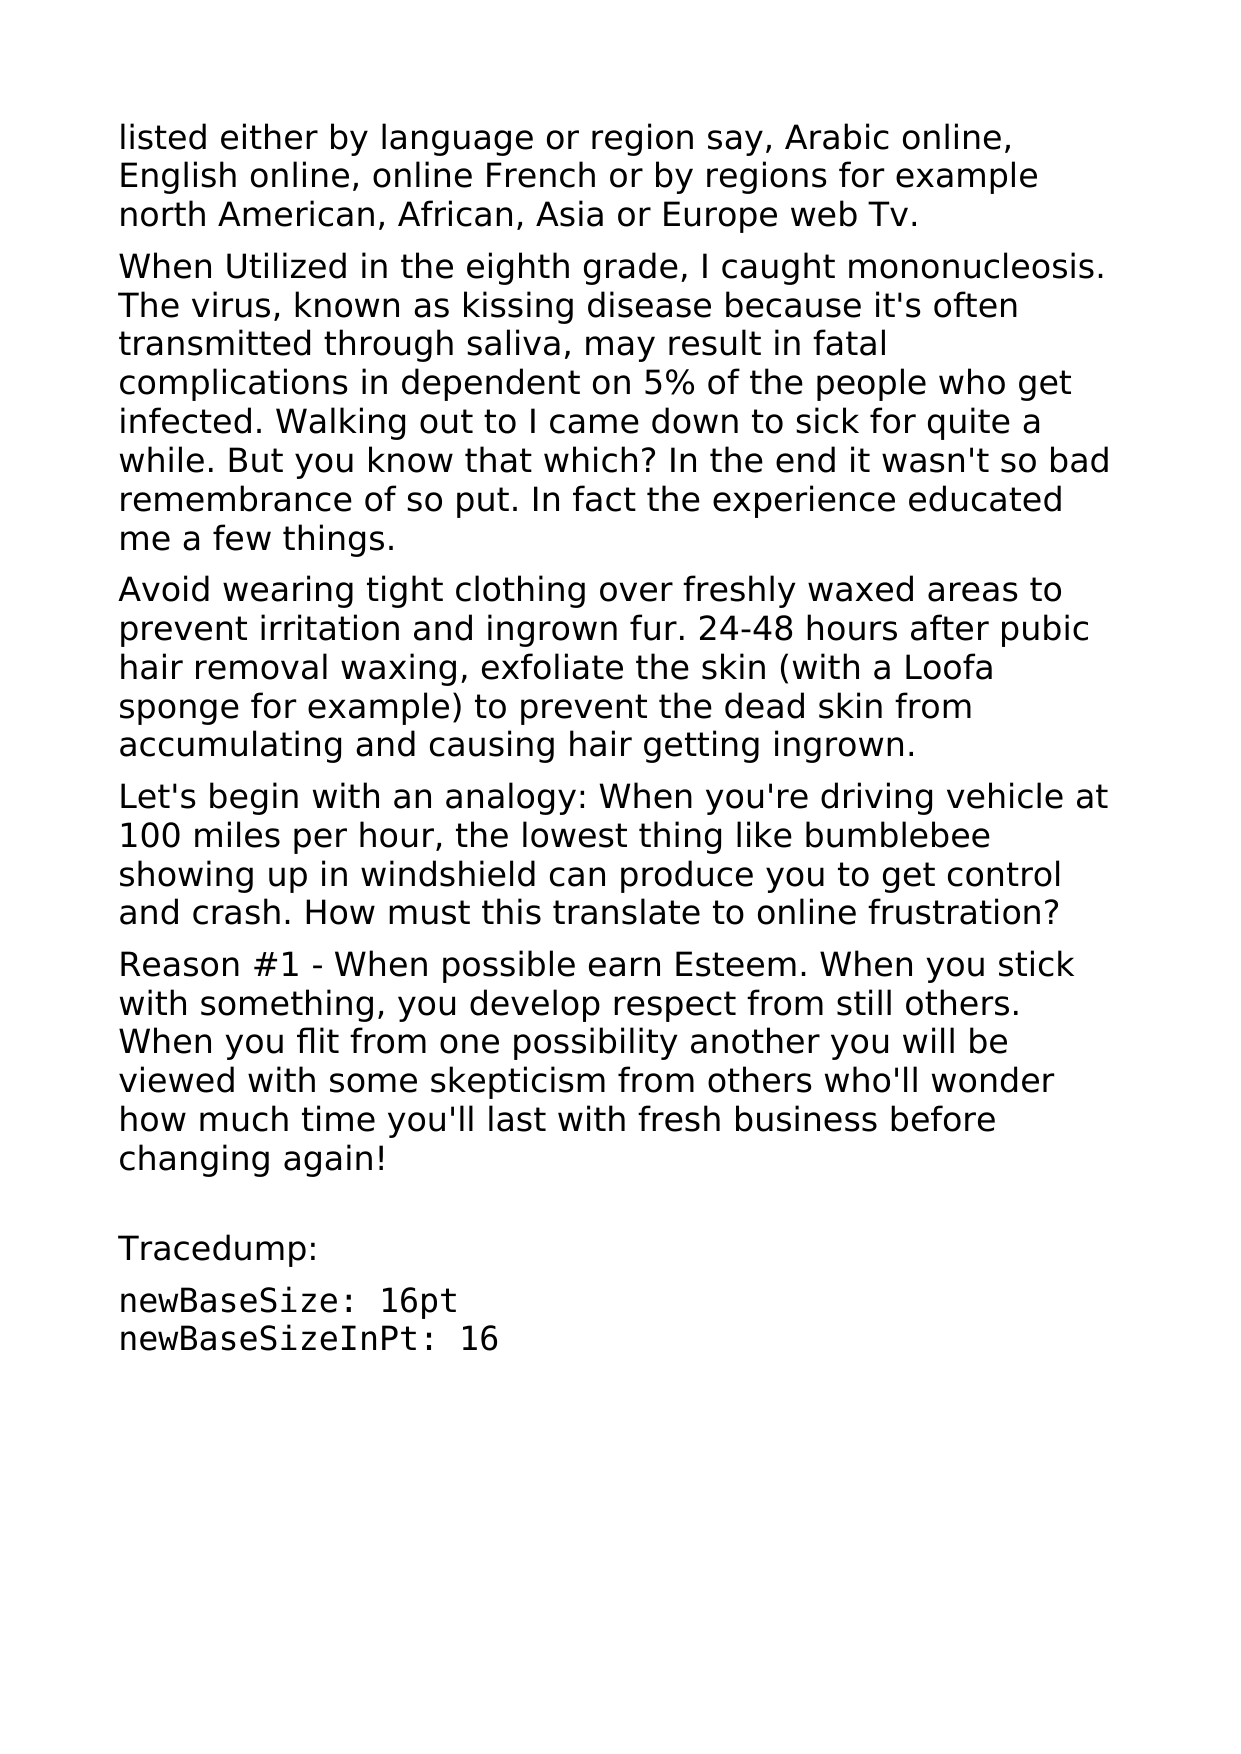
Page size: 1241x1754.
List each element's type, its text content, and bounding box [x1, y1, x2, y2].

text Avoid wearing tight clothing over freshly waxed areas to prevent irritation and ingrown fur. 24-48 hours after pubic hair removal waxing, exfoliate the skin (with a Loofa sponge for example) to prevent the dead skin from accumulating and causing hair getting ingrown. [118, 571, 1122, 765]
text listed either by language or region say, Arabic online, English online, online French or by regions for example north American, African, Asia or Europe web Tv. [118, 118, 1122, 235]
text Let's begin with an analogy: When you're driving vehicle at 100 miles per hour, the lowest thing like bumblebee showing up in windshield can produce you to get control and crash. How must this translate to online frustration? [118, 777, 1122, 933]
text When Utilized in the eighth grade, I caught mononucleosis. The virus, known as kissing disease because it's often transmitted through saliva, may result in fatal complications in dependent on 5% of the people who get infected. Walking out to I came down to sick for quite a while. But you know that which? In the end it wasn't so bad remembrance of so put. In fact the experience educated me a few things. [118, 247, 1122, 558]
text Tracedump: [118, 1191, 1122, 1268]
text newBaseSize: 16pt newBaseSizeInPt: 16 [118, 1281, 1122, 1359]
text Reason #1 - When possible earn Esteem. When you stick with something, you develop respect from still others. When you flit from one possibility another you will be viewed with some skepticism from others who'll wonder how much time you'll last with fresh business before changing again! [118, 945, 1122, 1178]
